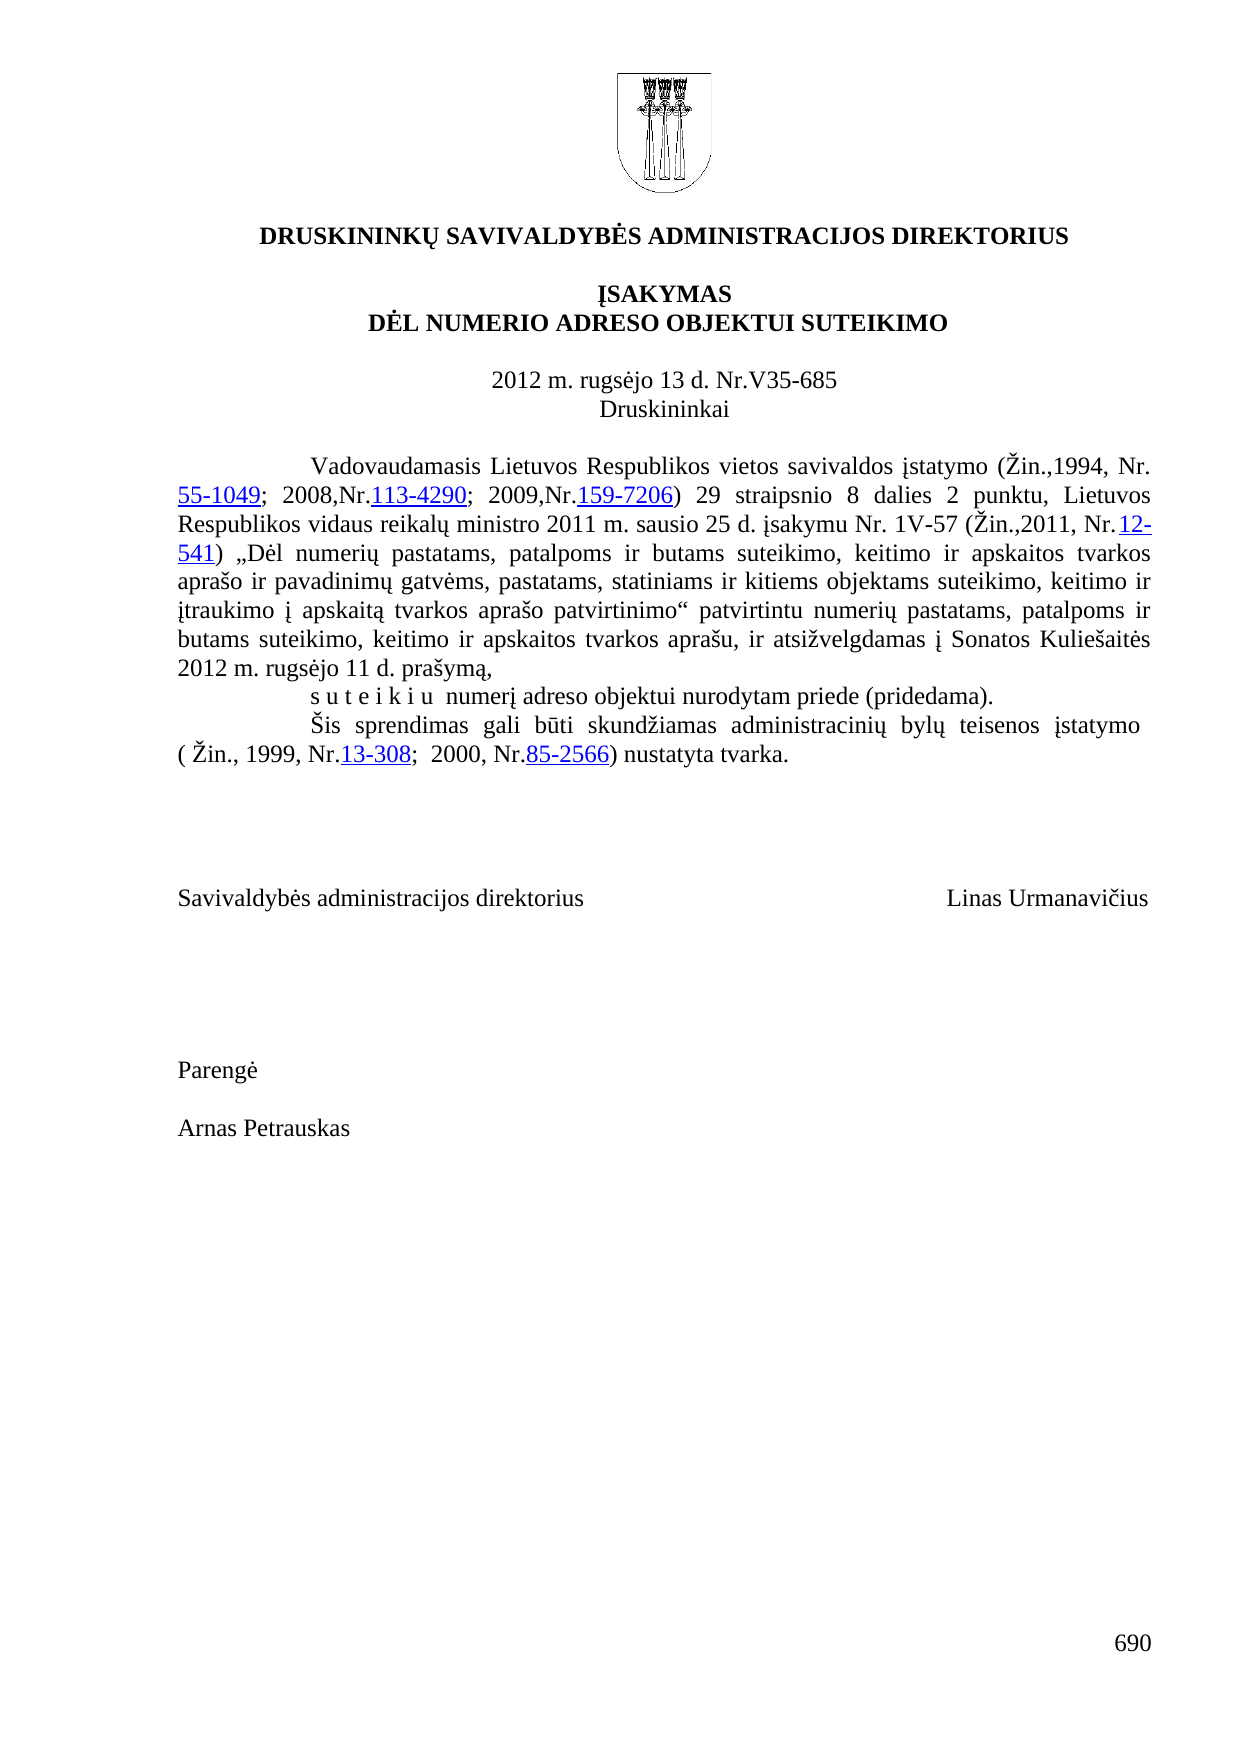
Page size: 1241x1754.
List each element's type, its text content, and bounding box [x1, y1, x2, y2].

text Druskininkai [177, 394, 1152, 423]
text DĖL NUMERIO ADRESO OBJEKTUI SUTEIKIMO [177, 308, 1152, 336]
text Arnas Petrauskas [177, 1113, 1152, 1141]
text 2012 m. rugsėjo 13 d. Nr.V35-685 [177, 365, 1152, 394]
text Savivaldybės administracijos direktorius Linas Urmanavičius [177, 883, 1152, 911]
text DRUSKININKŲ SAVIVALDYBĖS ADMINISTRACIJOS DIREKTORIUS [177, 221, 1152, 250]
text ĮSAKYMAS [177, 279, 1152, 308]
text s u t e i k i u numerį adreso objektui nurodytam priede (pridedama). [177, 681, 1141, 710]
text Parengė [177, 1055, 1152, 1084]
text Vadovaudamasis Lietuvos Respublikos vietos savivaldos įstatymo (Žin.,1994, Nr. 55-1049; 2008,Nr.113-4290; 2009,Nr.159-7206) 29 straipsnio 8 dalies 2 punktu, Lietuvos Respublikos vidaus reikalų ministro 2011 m. sausio 25 d. įsakymu Nr. 1V-57 (Žin.,2011, Nr.12-541) „Dėl numerių pastatams, patalpoms ir butams suteikimo, keitimo ir apskaitos tvarkos aprašo ir pavadinimų gatvėms, pastatams, statiniams ir kitiems objektams suteikimo, keitimo ir įtraukimo į apskaitą tvarkos aprašo patvirtinimo“ patvirtintu numerių pastatams, patalpoms ir butams suteikimo, keitimo ir apskaitos tvarkos aprašu, ir atsižvelgdamas į Sonatos Kuliešaitės 2012 m. rugsėjo 11 d. prašymą, [177, 451, 1152, 681]
text Šis sprendimas gali būti skundžiamas administracinių bylų teisenos įstatymo ( Žin., 1999, Nr.13-308; 2000, Nr.85-2566) nustatyta tvarka. [177, 710, 1141, 768]
